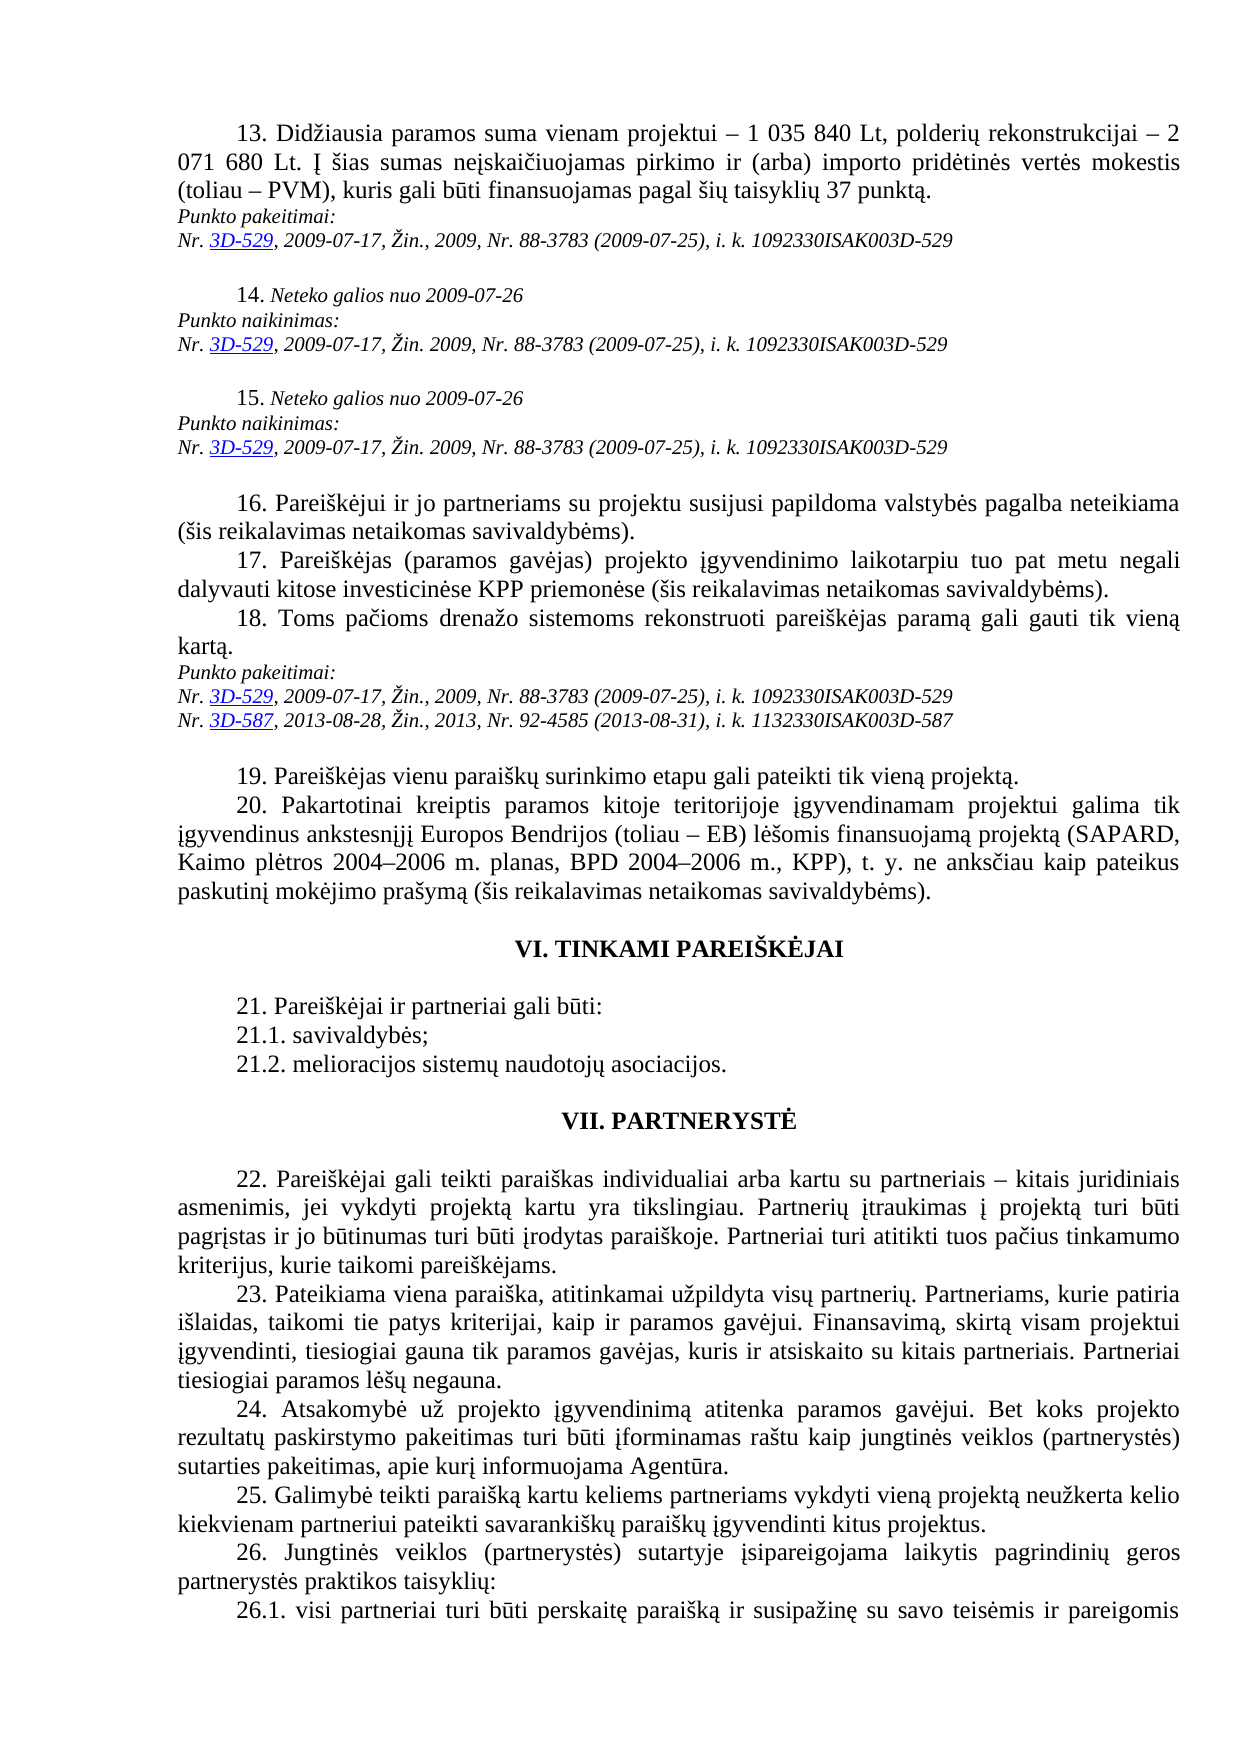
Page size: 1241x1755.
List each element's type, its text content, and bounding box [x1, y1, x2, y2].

text Nr. 3D-587, 2013-08-28, Žin., 2013, Nr. 92-4585 (2013-08-31), i. k. 1132330ISAK003D-587 [177, 708, 1181, 732]
text 20. Pakartotinai kreiptis paramos kitoje teritorijoje įgyvendinamam projektui galima tik įgyvendinus ankstesnįjį Europos Bendrijos (toliau – EB) lėšomis finansuojamą projektą (SAPARD, Kaimo plėtros 2004–2006 m. planas, BPD 2004–2006 m., KPP), t. y. ne anksčiau kaip pateikus paskutinį mokėjimo prašymą (šis reikalavimas netaikomas savivaldybėms). [177, 790, 1181, 905]
text Nr. 3D-529, 2009-07-17, Žin., 2009, Nr. 88-3783 (2009-07-25), i. k. 1092330ISAK003D-529 [177, 228, 1181, 252]
text Punkto pakeitimai: [177, 204, 1181, 228]
text 22. Pareiškėjai gali teikti paraiškas individualiai arba kartu su partneriais – kitais juridiniais asmenimis, jei vykdyti projektą kartu yra tikslingiau. Partnerių įtraukimas į projektą turi būti pagrįstas ir jo būtinumas turi būti įrodytas paraiškoje. Partneriai turi atitikti tuos pačius tinkamumo kriterijus, kurie taikomi pareiškėjams. [177, 1164, 1181, 1279]
text 21. Pareiškėjai ir partneriai gali būti: [177, 991, 1181, 1020]
text 21.1. savivaldybės; [177, 1020, 1181, 1049]
text 16. Pareiškėjui ir jo partneriams su projektu susijusi papildoma valstybės pagalba neteikiama (šis reikalavimas netaikomas savivaldybėms). [177, 488, 1181, 545]
text Punkto pakeitimai: [177, 660, 1181, 684]
text 14. Neteko galios nuo 2009-07-26 [177, 281, 1181, 308]
text 21.2. melioracijos sistemų naudotojų asociacijos. [177, 1049, 1181, 1077]
text 17. Pareiškėjas (paramos gavėjas) projekto įgyvendinimo laikotarpiu tuo pat metu negali dalyvauti kitose investicinėse KPP priemonėse (šis reikalavimas netaikomas savivaldybėms). [177, 545, 1181, 603]
text 24. Atsakomybė už projekto įgyvendinimą atitenka paramos gavėjui. Bet koks projekto rezultatų paskirstymo pakeitimas turi būti įforminamas raštu kaip jungtinės veiklos (partnerystės) sutarties pakeitimas, apie kurį informuojama Agentūra. [177, 1394, 1181, 1480]
text 18. Toms pačioms drenažo sistemoms rekonstruoti pareiškėjas paramą gali gauti tik vieną kartą. [177, 603, 1181, 660]
text Punkto naikinimas: [177, 411, 1181, 435]
text Punkto naikinimas: [177, 308, 1181, 332]
text Nr. 3D-529, 2009-07-17, Žin., 2009, Nr. 88-3783 (2009-07-25), i. k. 1092330ISAK003D-529 [177, 684, 1181, 708]
text 13. Didžiausia paramos suma vienam projektui – 1 035 840 Lt, polderių rekonstrukcijai – 2 071 680 Lt. Į šias sumas neįskaičiuojamas pirkimo ir (arba) importo pridėtinės vertės mokestis (toliau – PVM), kuris gali būti finansuojamas pagal šių taisyklių 37 punktą. [177, 118, 1181, 204]
text 19. Pareiškėjas vienu paraiškų surinkimo etapu gali pateikti tik vieną projektą. [177, 761, 1181, 790]
text 15. Neteko galios nuo 2009-07-26 [177, 384, 1181, 411]
text Nr. 3D-529, 2009-07-17, Žin. 2009, Nr. 88-3783 (2009-07-25), i. k. 1092330ISAK003D-529 [177, 435, 1181, 459]
text 23. Pateikiama viena paraiška, atitinkamai užpildyta visų partnerių. Partneriams, kurie patiria išlaidas, taikomi tie patys kriterijai, kaip ir paramos gavėjui. Finansavimą, skirtą visam projektui įgyvendinti, tiesiogiai gauna tik paramos gavėjas, kuris ir atsiskaito su kitais partneriais. Partneriai tiesiogiai paramos lėšų negauna. [177, 1279, 1181, 1394]
text VI. TINKAMI PAREIŠKĖJAI [177, 934, 1181, 962]
text 26. Jungtinės veiklos (partnerystės) sutartyje įsipareigojama laikytis pagrindinių geros partnerystės praktikos taisyklių: [177, 1537, 1181, 1595]
text 25. Galimybė teikti paraišką kartu keliems partneriams vykdyti vieną projektą neužkerta kelio kiekvienam partneriui pateikti savarankiškų paraiškų įgyvendinti kitus projektus. [177, 1480, 1181, 1537]
text 26.1. visi partneriai turi būti perskaitę paraišką ir susipažinę su savo teisėmis ir pareigomis [177, 1595, 1181, 1624]
text Nr. 3D-529, 2009-07-17, Žin. 2009, Nr. 88-3783 (2009-07-25), i. k. 1092330ISAK003D-529 [177, 332, 1181, 356]
text VII. PARTNERYSTĖ [177, 1106, 1181, 1135]
